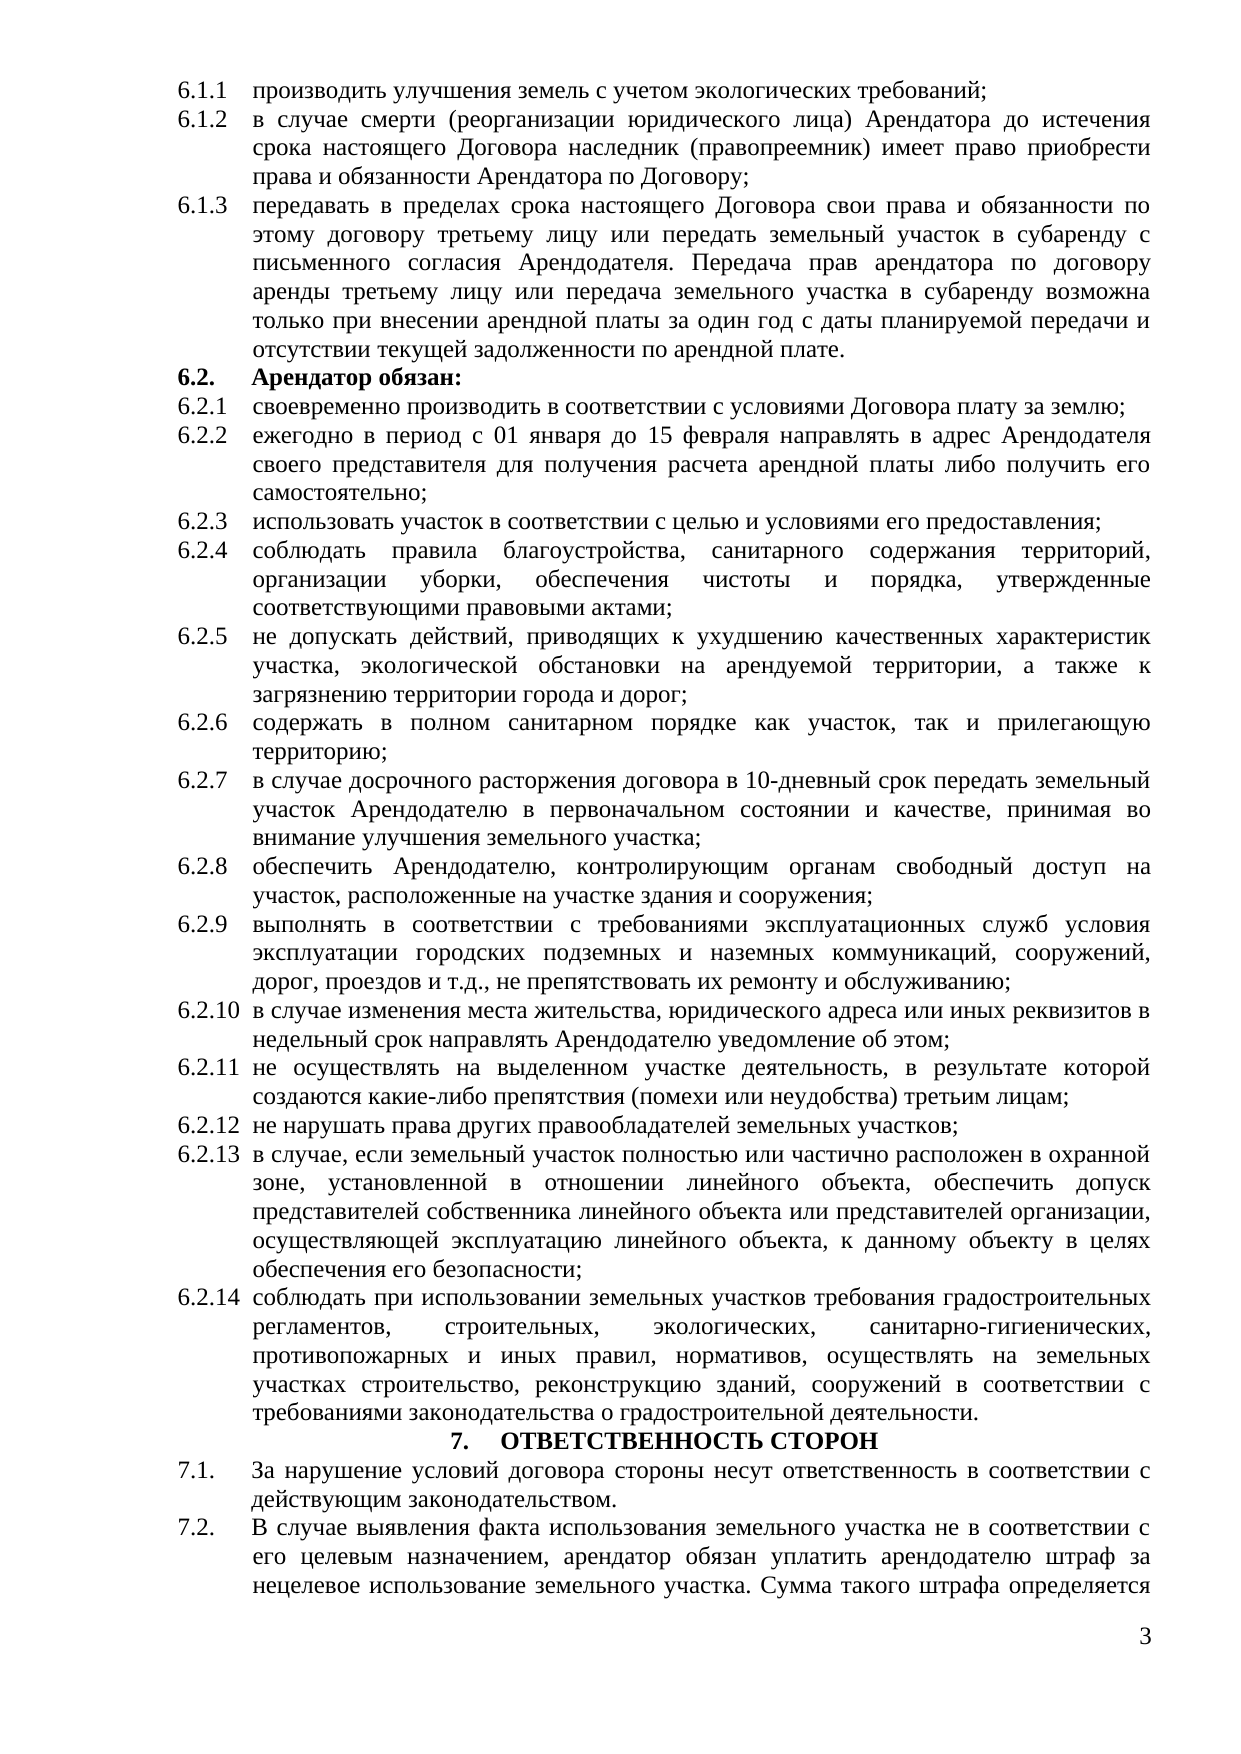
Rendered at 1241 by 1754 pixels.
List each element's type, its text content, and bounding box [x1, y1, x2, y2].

list в случае изменения места жительства, юридического адреса или иных реквизитов в недельный срок направлять Арендодателю уведомление об этом; [177, 995, 1151, 1052]
list производить улучшения земель с учетом экологических требований; [177, 75, 1151, 104]
list соблюдать правила благоустройства, санитарного содержания территорий, организации уборки, обеспечения чистоты и порядка, утвержденные соответствующими правовыми актами; [177, 535, 1151, 621]
list не допускать действий, приводящих к ухудшению качественных характеристик участка, экологической обстановки на арендуемой территории, а также к загрязнению территории города и дорог; [177, 621, 1151, 707]
list соблюдать при использовании земельных участков требования градостроительных регламентов, строительных, экологических, санитарно-гигиенических, противопожарных и иных правил, нормативов, осуществлять на земельных участках строительство, реконструкцию зданий, сооружений в соответствии с требованиями законодательства о градостроительной деятельности. [177, 1282, 1151, 1426]
list За нарушение условий договора стороны несут ответственность в соответствии с действующим законодательством. [177, 1455, 1151, 1512]
list не осуществлять на выделенном участке деятельность, в результате которой создаются какие-либо препятствия (помехи или неудобства) третьим лицам; [177, 1052, 1151, 1110]
list в случае смерти (реорганизации юридического лица) Арендатора до истечения срока настоящего Договора наследник (правопреемник) имеет право приобрести права и обязанности Арендатора по Договору; [177, 104, 1151, 190]
list В случае выявления факта использования земельного участка не в соответствии с его целевым назначением, арендатор обязан уплатить арендодателю штраф за нецелевое использование земельного участка. Сумма такого штрафа определяется [177, 1512, 1151, 1599]
text 6.2. Арендатор обязан: [177, 362, 1151, 391]
list в случае, если земельный участок полностью или частично расположен в охранной зоне, установленной в отношении линейного объекта, обеспечить допуск представителей собственника линейного объекта или представителей организации, осуществляющей эксплуатацию линейного объекта, к данному объекту в целях обеспечения его безопасности; [177, 1139, 1151, 1282]
list ежегодно в период с 01 января до 15 февраля направлять в адрес Арендодателя своего представителя для получения расчета арендной платы либо получить его самостоятельно; [177, 420, 1151, 506]
list не нарушать права других правообладателей земельных участков; [177, 1110, 1151, 1139]
list использовать участок в соответствии с целью и условиями его предоставления; [177, 506, 1151, 535]
list своевременно производить в соответствии с условиями Договора плату за землю; [177, 391, 1151, 420]
list передавать в пределах срока настоящего Договора свои права и обязанности по этому договору третьему лицу или передать земельный участок в субаренду с письменного согласия Арендодателя. Передача прав арендатора по договору аренды третьему лицу или передача земельного участка в субаренду возможна только при внесении арендной платы за один год с даты планируемой передачи и отсутствии текущей задолженности по арендной плате. [177, 190, 1151, 362]
list в случае досрочного расторжения договора в 10-дневный срок передать земельный участок Арендодателю в первоначальном состоянии и качестве, принимая во внимание улучшения земельного участка; [177, 765, 1151, 851]
list ОТВЕТСТВЕННОСТЬ СТОРОН [177, 1426, 1151, 1455]
list содержать в полном санитарном порядке как участок, так и прилегающую территорию; [177, 707, 1151, 765]
list выполнять в соответствии с требованиями эксплуатационных служб условия эксплуатации городских подземных и наземных коммуникаций, сооружений, дорог, проездов и т.д., не препятствовать их ремонту и обслуживанию; [177, 909, 1151, 995]
list обеспечить Арендодателю, контролирующим органам свободный доступ на участок, расположенные на участке здания и сооружения; [177, 851, 1151, 909]
